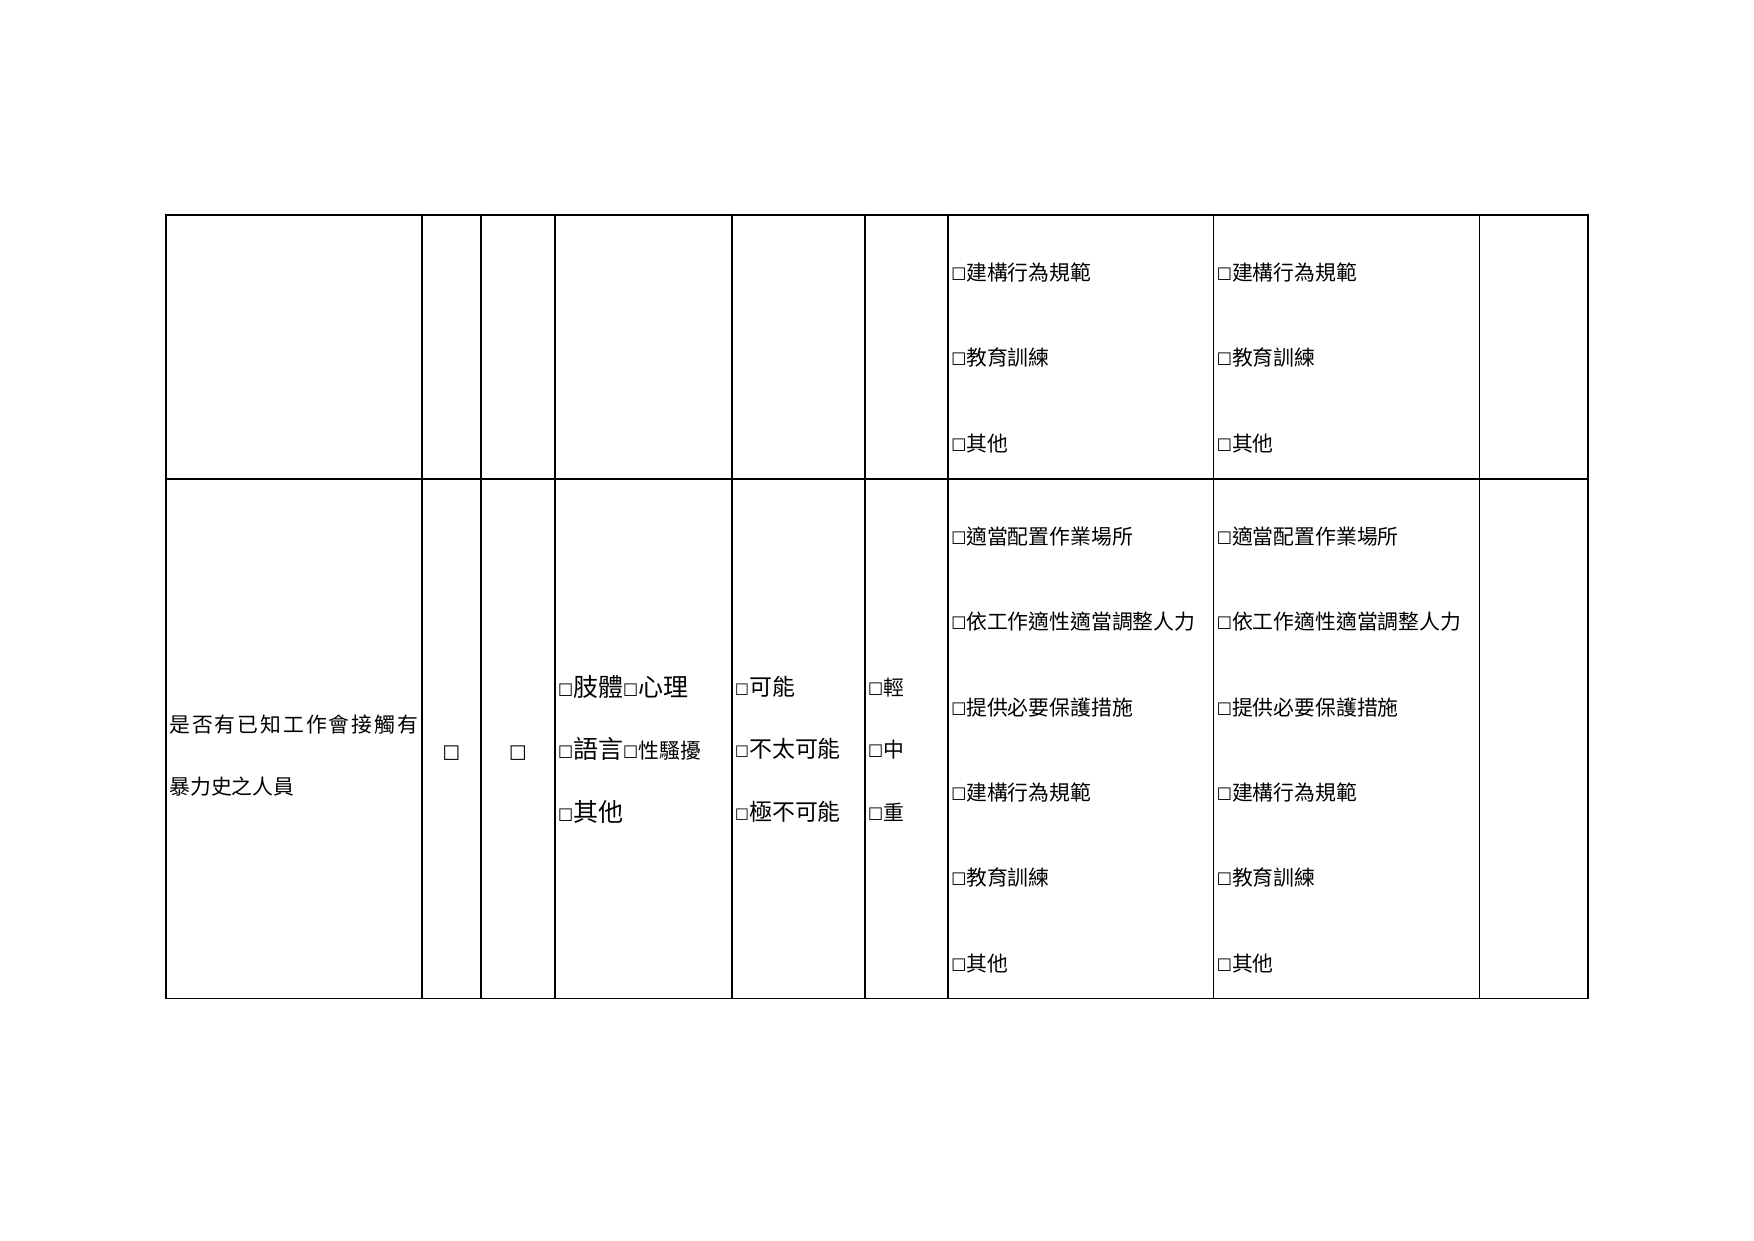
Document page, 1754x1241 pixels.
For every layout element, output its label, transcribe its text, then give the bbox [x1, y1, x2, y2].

table_cell ☐建構行為規範 ☐教育訓練 ☐其他 [1214, 216, 1479, 478]
table_cell ☐適當配置作業場所 ☐依工作適性適當調整人力 ☐提供必要保護措施 ☐建構行為規範 ☐教育訓練 ☐其他 [1214, 480, 1479, 998]
table_cell ☐可能 ☐不太可能 ☐極不可能 [733, 480, 864, 998]
table_cell [1480, 480, 1587, 998]
table_cell [556, 216, 731, 478]
table_cell ☐輕 ☐中 ☐重 [866, 480, 947, 998]
table_cell [733, 216, 864, 478]
table_cell ☐適當配置作業場所 ☐依工作適性適當調整人力 ☐提供必要保護措施 ☐建構行為規範 ☐教育訓練 ☐其他 [949, 480, 1213, 998]
table_cell 是否有已知工作會接觸有暴力史之人員 [167, 480, 421, 998]
table_cell [167, 216, 421, 478]
table_cell ☐ [482, 480, 554, 998]
table_cell [423, 216, 480, 478]
table_cell [482, 216, 554, 478]
table_cell ☐ [423, 480, 480, 998]
table_cell [1480, 216, 1587, 478]
table_cell [866, 216, 947, 478]
table_cell ☐肢體☐心理 ☐語言☐性騷擾 ☐其他 [556, 480, 731, 998]
table_cell ☐建構行為規範 ☐教育訓練 ☐其他 [949, 216, 1213, 478]
